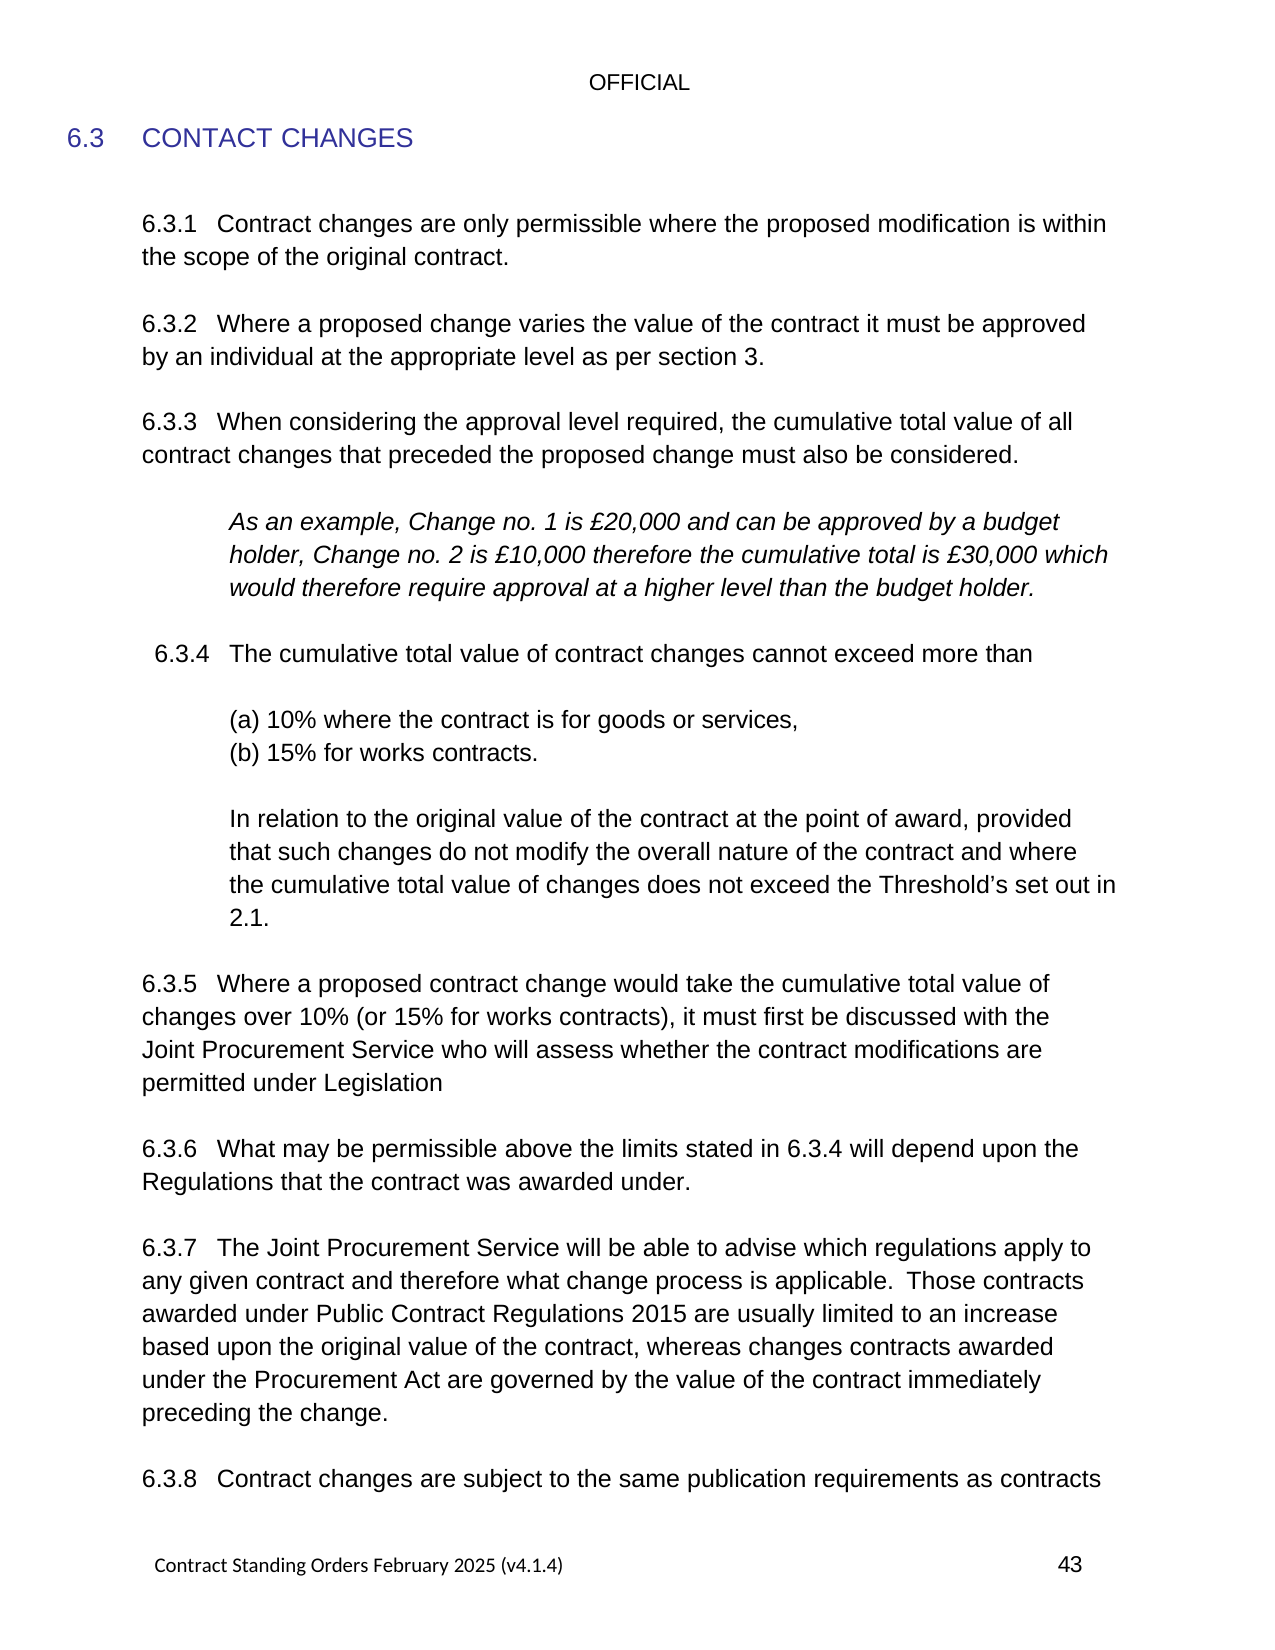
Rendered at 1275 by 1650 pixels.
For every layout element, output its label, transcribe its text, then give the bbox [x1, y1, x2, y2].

text In relation to the original value of the contract at the point of award, provided that such changes do not modify the overall nature of the contract and where the cumulative total value of changes does not exceed the Threshold’s set out in 2.1. [229, 804, 1118, 932]
list Contract changes are only permissible where the proposed modification is within the scope of the original contract. [142, 209, 1119, 271]
list The Joint Procurement Service will be able to advise which regulations apply to any given contract and therefore what change process is applicable. Those contracts awarded under Public Contract Regulations 2015 are usually limited to an increase based upon the original value of the contract, whereas changes contracts awarded under the Procurement Act are governed by the value of the contract immediately preceding the change. [142, 1233, 1118, 1427]
text As an example, Change no. 1 is £20,000 and can be approved by a budget holder, Change no. 2 is £10,000 therefore the cumulative total is £30,000 which would therefore require approval at a higher level than the budget holder. [229, 507, 1133, 601]
list Contract changes are subject to the same publication requirements as contracts [142, 1464, 1113, 1493]
list Where a proposed change varies the value of the contract it must be approved by an individual at the appropriate level as per section 3. [142, 308, 1098, 370]
list When considering the approval level required, the cumulative total value of all contract changes that preceded the proposed change must also be considered. [142, 407, 1107, 469]
list 15% for works contracts. [229, 738, 1133, 767]
list The cumulative total value of contract changes cannot exceed more than [154, 639, 1133, 667]
list Where a proposed contract change would take the cumulative total value of changes over 10% (or 15% for works contracts), it must first be discussed with the Joint Procurement Service who will assess whether the contract modifications are permitted under Legislation [142, 969, 1095, 1097]
list 10% where the contract is for goods or services, [229, 705, 1133, 733]
list What may be permissible above the limits stated in 6.3.4 will depend upon the Regulations that the contract was awarded under. [142, 1134, 1091, 1196]
subtitle CONTACT CHANGES [67, 123, 1133, 153]
